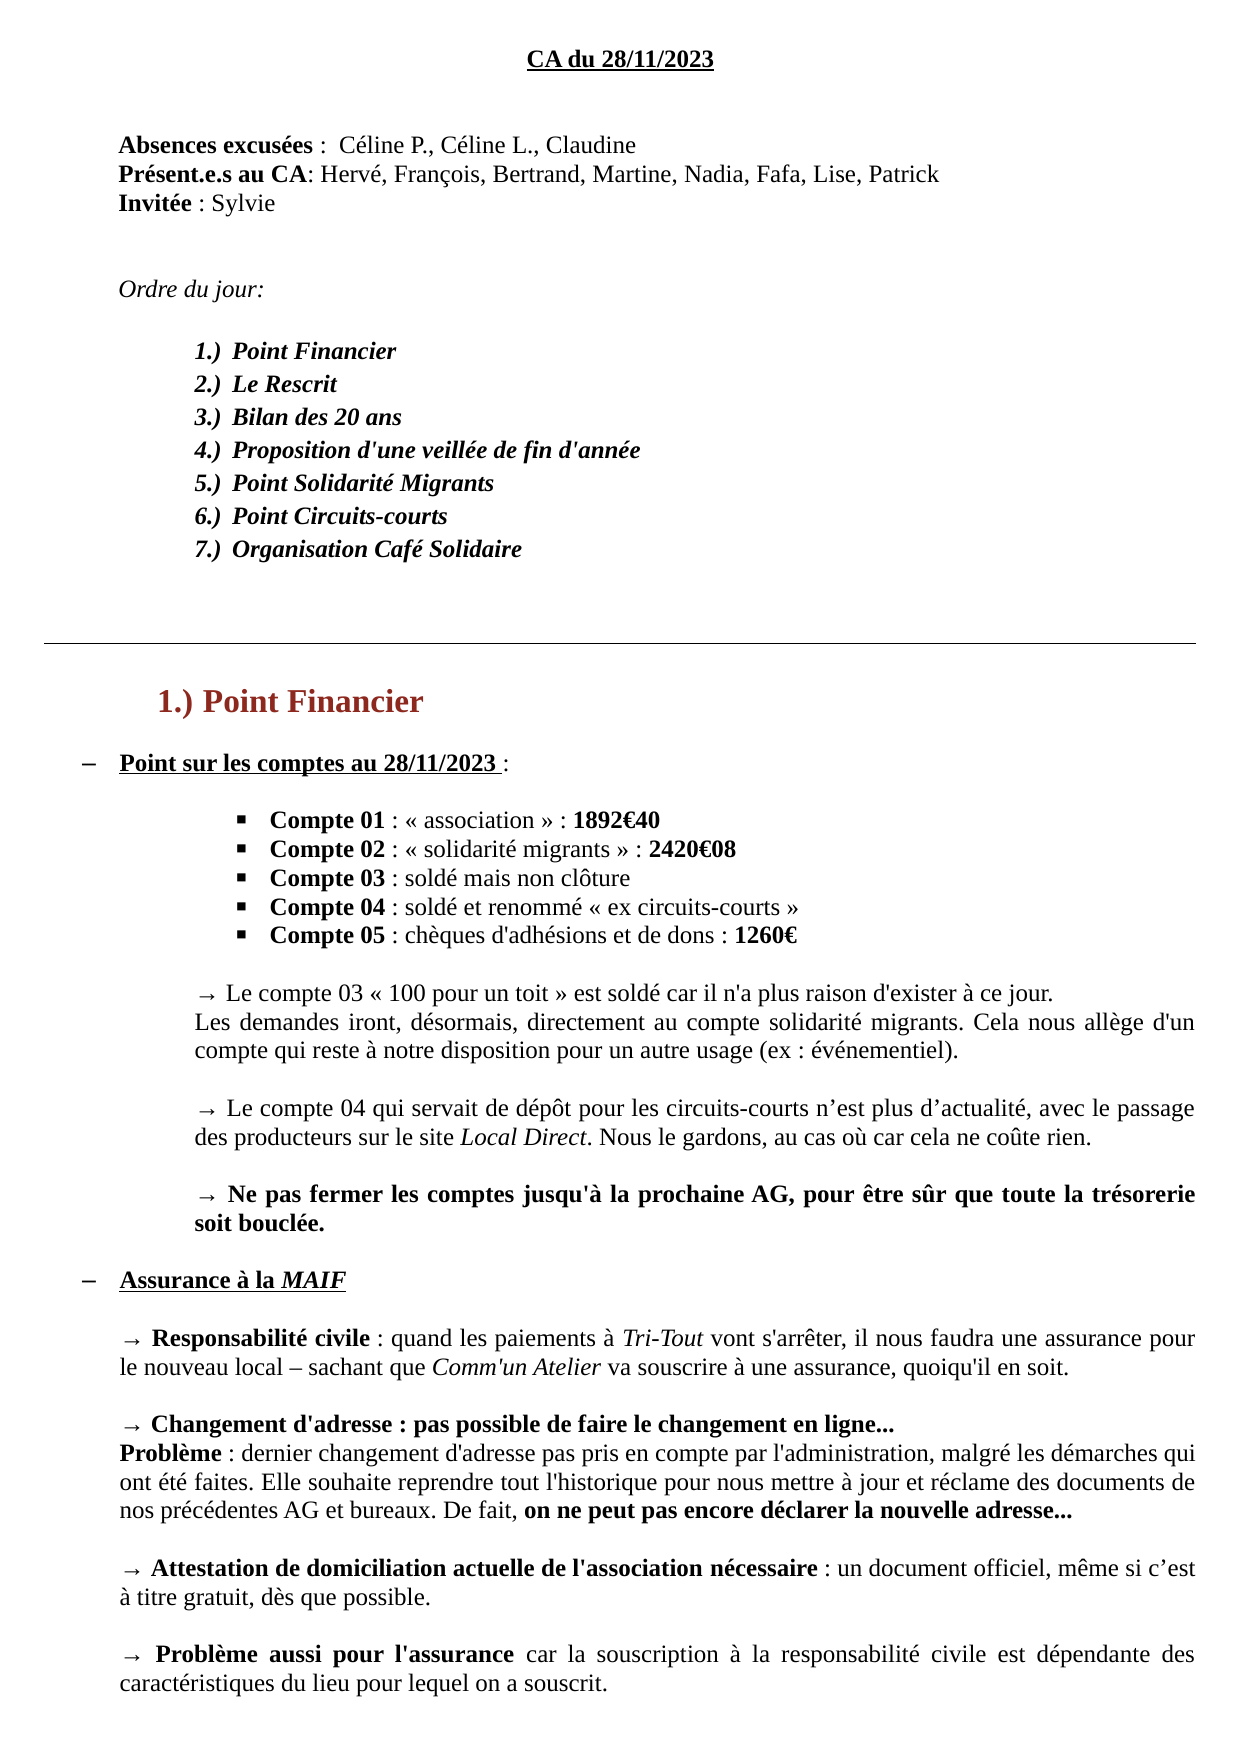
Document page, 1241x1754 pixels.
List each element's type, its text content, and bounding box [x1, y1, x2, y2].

list Compte 02 : « solidarité migrants » : 2420€08 [232, 834, 1196, 863]
list → Attestation de domiciliation actuelle de l'association nécessaire : un document officiel, même si c’est à titre gratuit, dès que possible. [82, 1553, 1196, 1611]
list Point sur les comptes au 28/11/2023 : [82, 748, 1196, 777]
list Point Financier [194, 336, 1196, 365]
text Absences excusées : Céline P., Céline L., Claudine [44, 131, 1196, 159]
list Proposition d'une veillée de fin d'année [194, 435, 1196, 464]
text Présent.e.s au CA: Hervé, François, Bertrand, Martine, Nadia, Fafa, Lise, Patrick [44, 159, 1196, 188]
list Point Circuits-courts [194, 501, 1196, 530]
list Point Solidarité Migrants [194, 468, 1196, 497]
list Point Financier [157, 681, 1196, 719]
list Compte 05 : chèques d'adhésions et de dons : 1260€ [232, 921, 1196, 949]
list → Responsabilité civile : quand les paiements à Tri-Tout vont s'arrêter, il nous faudra une assurance pour le nouveau local – sachant que Comm'un Atelier va souscrire à une assurance, quoiqu'il en soit. [82, 1323, 1196, 1381]
list Problème : dernier changement d'adresse pas pris en compte par l'administration, malgré les démarches qui ont été faites. Elle souhaite reprendre tout l'historique pour nous mettre à jour et réclame des documents de nos précédentes AG et bureaux. De fait, on ne peut pas encore déclarer la nouvelle adresse... [82, 1438, 1196, 1524]
list → Changement d'adresse : pas possible de faire le changement en ligne... [82, 1409, 1196, 1438]
list Bilan des 20 ans [194, 402, 1196, 431]
list Le Rescrit [194, 369, 1196, 398]
text Invitée : Sylvie [44, 188, 1196, 217]
list → Ne pas fermer les comptes jusqu'à la prochaine AG, pour être sûr que toute la trésorerie soit bouclée. [157, 1179, 1196, 1237]
list Compte 04 : soldé et renommé « ex circuits-courts » [232, 892, 1196, 921]
list Les demandes iront, désormais, directement au compte solidarité migrants. Cela nous allège d'un compte qui reste à notre disposition pour un autre usage (ex : événementiel). [157, 1007, 1196, 1064]
list → Problème aussi pour l'assurance car la souscription à la responsabilité civile est dépendante des caractéristiques du lieu pour lequel on a souscrit. [82, 1639, 1196, 1697]
text Ordre du jour: [44, 274, 1196, 303]
list → Le compte 03 « 100 pour un toit » est soldé car il n'a plus raison d'exister à ce jour. [157, 978, 1196, 1007]
list Compte 01 : « association » : 1892€40 [232, 806, 1196, 834]
list Compte 03 : soldé mais non clôture [232, 863, 1196, 892]
text CA du 28/11/2023 [44, 44, 1196, 73]
list Organisation Café Solidaire [194, 534, 1196, 563]
list Assurance à la MAIF [82, 1266, 1196, 1294]
list → Le compte 04 qui servait de dépôt pour les circuits-courts n’est plus d’actualité, avec le passage des producteurs sur le site Local Direct. Nous le gardons, au cas où car cela ne coûte rien. [157, 1093, 1196, 1151]
